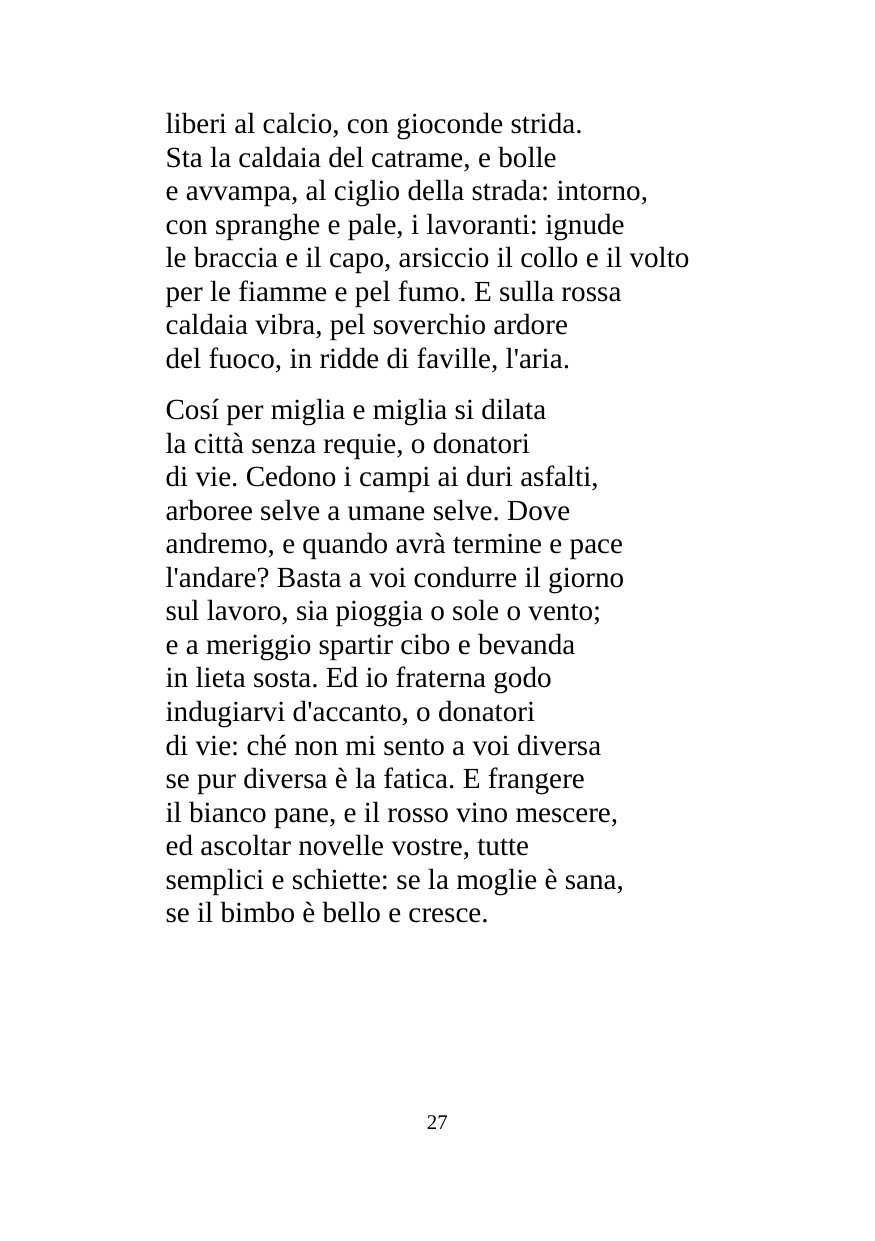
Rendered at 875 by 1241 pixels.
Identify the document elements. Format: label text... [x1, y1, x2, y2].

text liberi al calcio, con gioconde strida. Sta la caldaia del catrame, e bolle e avvampa, al ciglio della strada: intorno, con spranghe e pale, i lavoranti: ignude le braccia e il capo, arsiccio il collo e il volto per le fiamme e pel fumo. E sulla rossa caldaia vibra, pel soverchio ardore del fuoco, in ridde di faville, l'aria. [165, 106, 768, 374]
text Cosí per miglia e miglia si dilata la città senza requie, o donatori di vie. Cedono i campi ai duri asfalti, arboree selve a umane selve. Dove andremo, e quando avrà termine e pace l'andare? Basta a voi condurre il giorno sul lavoro, sia pioggia o sole o vento; e a meriggio spartir cibo e bevanda in lieta sosta. Ed io fraterna godo indugiarvi d'accanto, o donatori di vie: ché non mi sento a voi diversa se pur diversa è la fatica. E frangere il bianco pane, e il rosso vino mescere, ed ascoltar novelle vostre, tutte semplici e schiette: se la moglie è sana, se il bimbo è bello e cresce. [165, 392, 768, 929]
